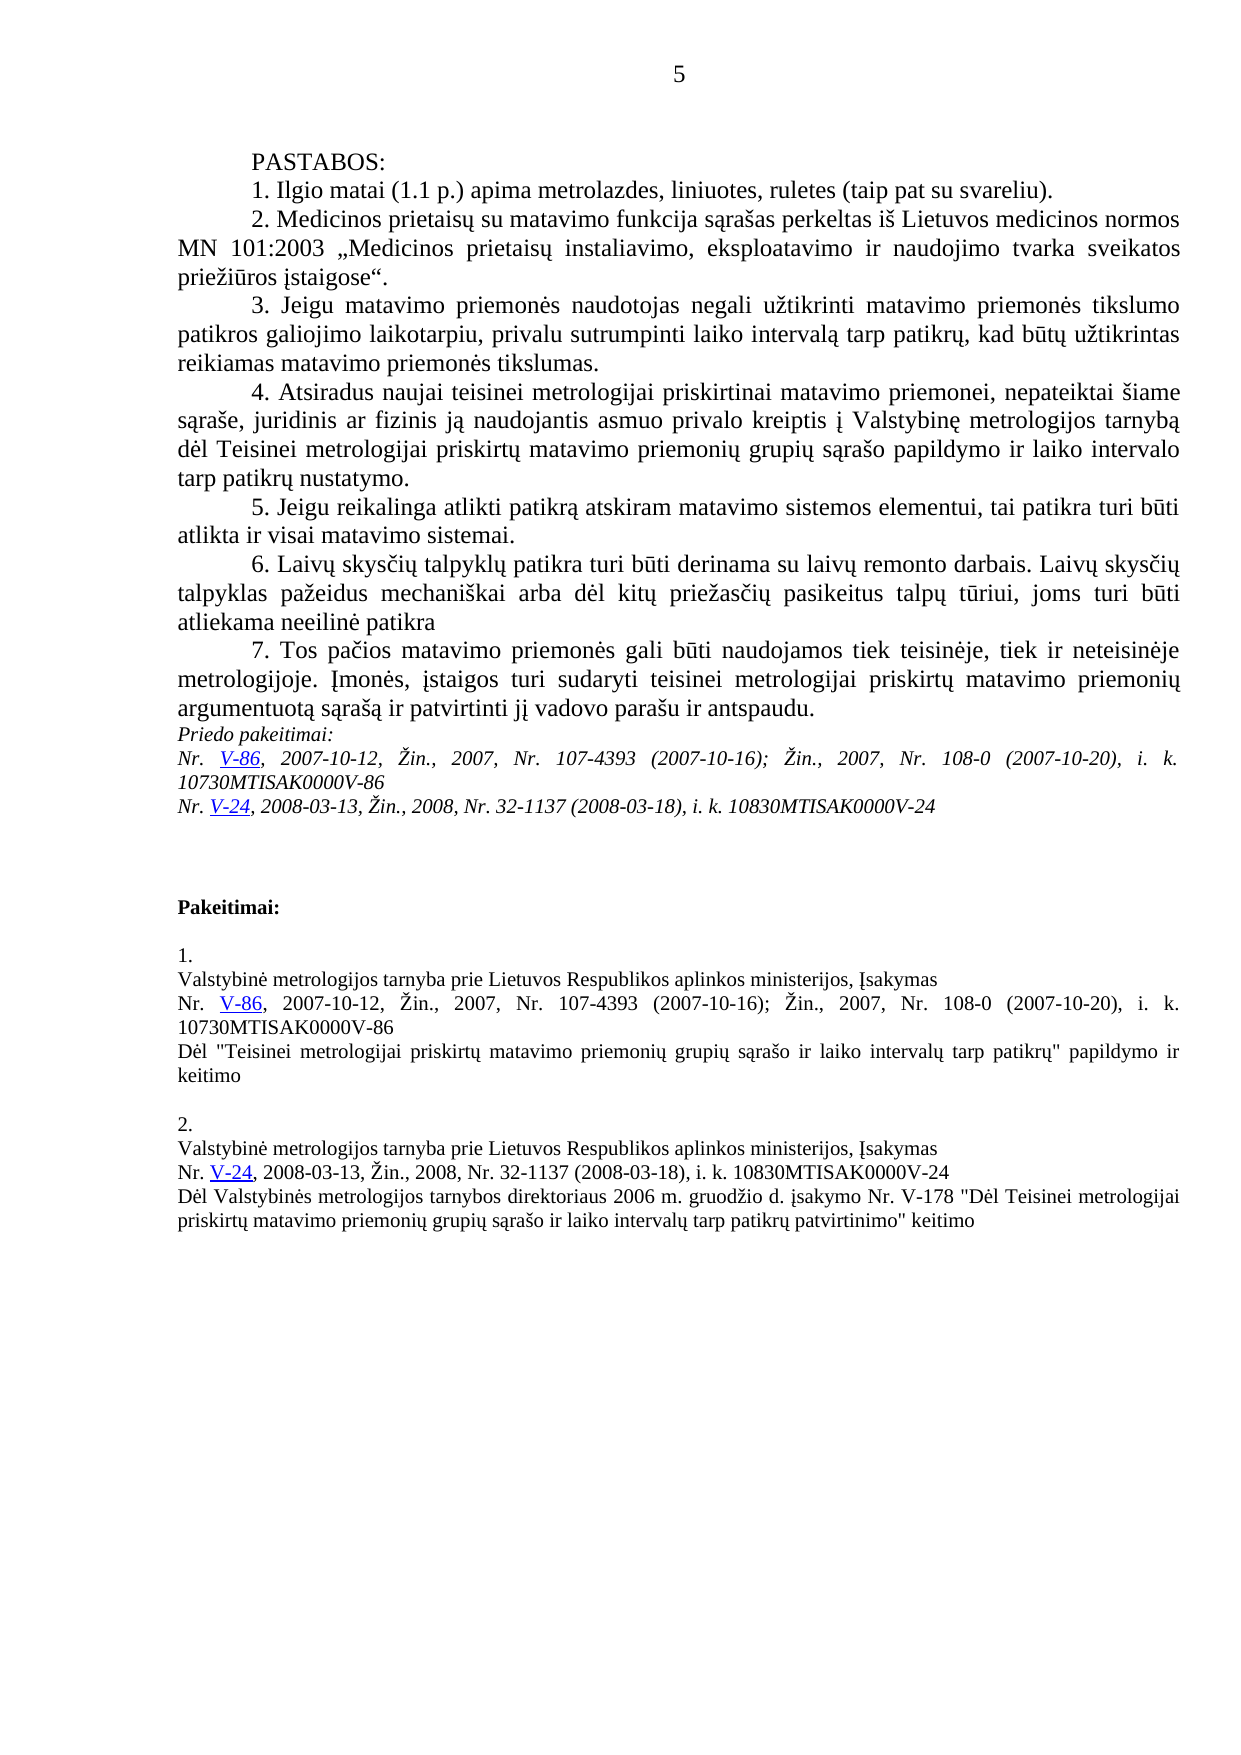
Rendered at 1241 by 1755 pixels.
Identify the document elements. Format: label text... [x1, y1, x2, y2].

text Nr. V-86, 2007-10-12, Žin., 2007, Nr. 107-4393 (2007-10-16); Žin., 2007, Nr. 108-0 (2007-10-20), i. k. 10730MTISAK0000V-86 [177, 746, 1181, 794]
text Dėl "Teisinei metrologijai priskirtų matavimo priemonių grupių sąrašo ir laiko intervalų tarp patikrų" papildymo ir keitimo [177, 1039, 1181, 1087]
text PASTABOS: [177, 147, 1181, 176]
text 2. [177, 1112, 1181, 1136]
text 6. Laivų skysčių talpyklų patikra turi būti derinama su laivų remonto darbais. Laivų skysčių talpyklas pažeidus mechaniškai arba dėl kitų priežasčių pasikeitus talpų tūriui, joms turi būti atliekama neeilinė patikra [177, 549, 1181, 636]
text 2. Medicinos prietaisų su matavimo funkcija sąrašas perkeltas iš Lietuvos medicinos normos MN 101:2003 „Medicinos prietaisų instaliavimo, eksploatavimo ir naudojimo tvarka sveikatos priežiūros įstaigose“. [177, 204, 1181, 291]
text 1. [177, 943, 1181, 967]
text Nr. V-86, 2007-10-12, Žin., 2007, Nr. 107-4393 (2007-10-16); Žin., 2007, Nr. 108-0 (2007-10-20), i. k. 10730MTISAK0000V-86 [177, 991, 1181, 1039]
text 1. Ilgio matai (1.1 p.) apima metrolazdes, liniuotes, ruletes (taip pat su svareliu). [177, 176, 1181, 204]
text 4. Atsiradus naujai teisinei metrologijai priskirtinai matavimo priemonei, nepateiktai šiame sąraše, juridinis ar fizinis ją naudojantis asmuo privalo kreiptis į Valstybinę metrologijos tarnybą dėl Teisinei metrologijai priskirtų matavimo priemonių grupių sąrašo papildymo ir laiko intervalo tarp patikrų nustatymo. [177, 377, 1181, 492]
text 5. Jeigu reikalinga atlikti patikrą atskiram matavimo sistemos elementui, tai patikra turi būti atlikta ir visai matavimo sistemai. [177, 492, 1181, 549]
text Nr. V-24, 2008-03-13, Žin., 2008, Nr. 32-1137 (2008-03-18), i. k. 10830MTISAK0000V-24 [177, 794, 1181, 818]
text Priedo pakeitimai: [177, 722, 1181, 746]
text Dėl Valstybinės metrologijos tarnybos direktoriaus 2006 m. gruodžio d. įsakymo Nr. V-178 "Dėl Teisinei metrologijai priskirtų matavimo priemonių grupių sąrašo ir laiko intervalų tarp patikrų patvirtinimo" keitimo [177, 1184, 1181, 1232]
text Valstybinė metrologijos tarnyba prie Lietuvos Respublikos aplinkos ministerijos, Įsakymas [177, 1136, 1181, 1160]
text 7. Tos pačios matavimo priemonės gali būti naudojamos tiek teisinėje, tiek ir neteisinėje metrologijoje. Įmonės, įstaigos turi sudaryti teisinei metrologijai priskirtų matavimo priemonių argumentuotą sąrašą ir patvirtinti jį vadovo parašu ir antspaudu. [177, 636, 1181, 722]
text Nr. V-24, 2008-03-13, Žin., 2008, Nr. 32-1137 (2008-03-18), i. k. 10830MTISAK0000V-24 [177, 1160, 1181, 1184]
text 3. Jeigu matavimo priemonės naudotojas negali užtikrinti matavimo priemonės tikslumo patikros galiojimo laikotarpiu, privalu sutrumpinti laiko intervalą tarp patikrų, kad būtų užtikrintas reikiamas matavimo priemonės tikslumas. [177, 291, 1181, 377]
text Valstybinė metrologijos tarnyba prie Lietuvos Respublikos aplinkos ministerijos, Įsakymas [177, 967, 1181, 991]
text Pakeitimai: [177, 895, 1181, 919]
